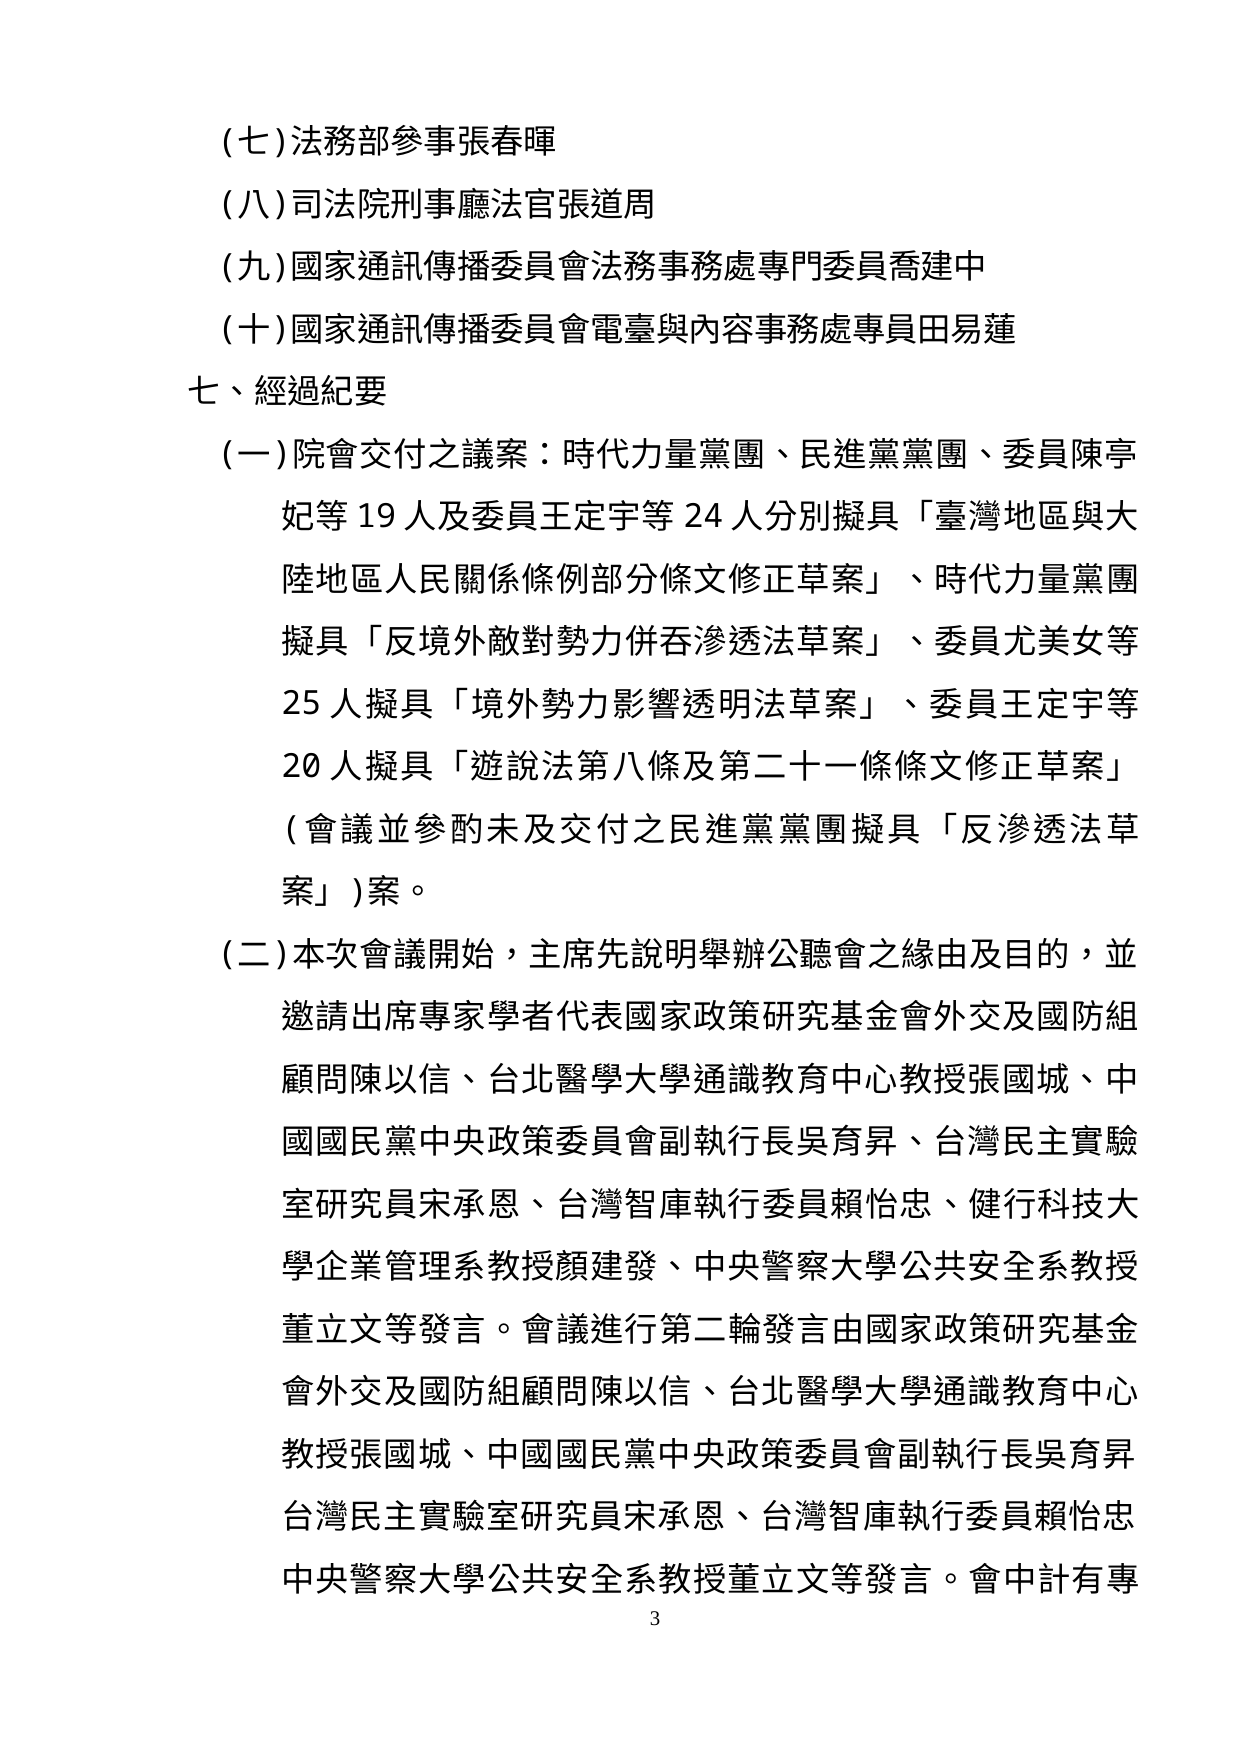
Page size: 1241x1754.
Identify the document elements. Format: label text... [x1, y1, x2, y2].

text (八)司法院刑事廳法官張道周 [217, 160, 1140, 222]
text (九)國家通訊傳播委員會法務事務處專門委員喬建中 [217, 222, 1140, 285]
text (十)國家通訊傳播委員會電臺與內容事務處專員田易蓮 [217, 285, 1140, 347]
text (二)本次會議開始，主席先說明舉辦公聽會之緣由及目的，並邀請出席專家學者代表國家政策研究基金會外交及國防組顧問陳以信、台北醫學大學通識教育中心教授張國城、中國國民黨中央政策委員會副執行長吳育昇、台灣民主實驗室研究員宋承恩、台灣智庫執行委員賴怡忠、健行科技大學企業管理系教授顏建發、中央警察大學公共安全系教授董立文等發言。會議進行第二輪發言由國家政策研究基金會外交及國防組顧問陳以信、台北醫學大學通識教育中心教授張國城、中國國民黨中央政策委員會副執行長吳育昇、台灣民主實驗室研究員宋承恩、台灣智庫執行委員賴怡忠、中央警察大學公共安全系教授董立文等發言。會中計有專家學者13人次及委員陳曼麗、管碧玲、黃國昌、曾銘宗發言。會議進行至上午11時結束。 [217, 910, 1140, 1597]
text 七、經過紀要 [187, 347, 1081, 410]
text (七)法務部參事張春暉 [217, 97, 1140, 160]
text (一)院會交付之議案：時代力量黨團、民進黨黨團、委員陳亭妃等19人及委員王定宇等24人分別擬具「臺灣地區與大陸地區人民關係條例部分條文修正草案」、時代力量黨團擬具「反境外敵對勢力併吞滲透法草案」、委員尤美女等25人擬具「境外勢力影響透明法草案」、委員王定宇等20人擬具「遊說法第八條及第二十一條條文修正草案」(會議並參酌未及交付之民進黨黨團擬具「反滲透法草案」)案。 [217, 410, 1140, 910]
